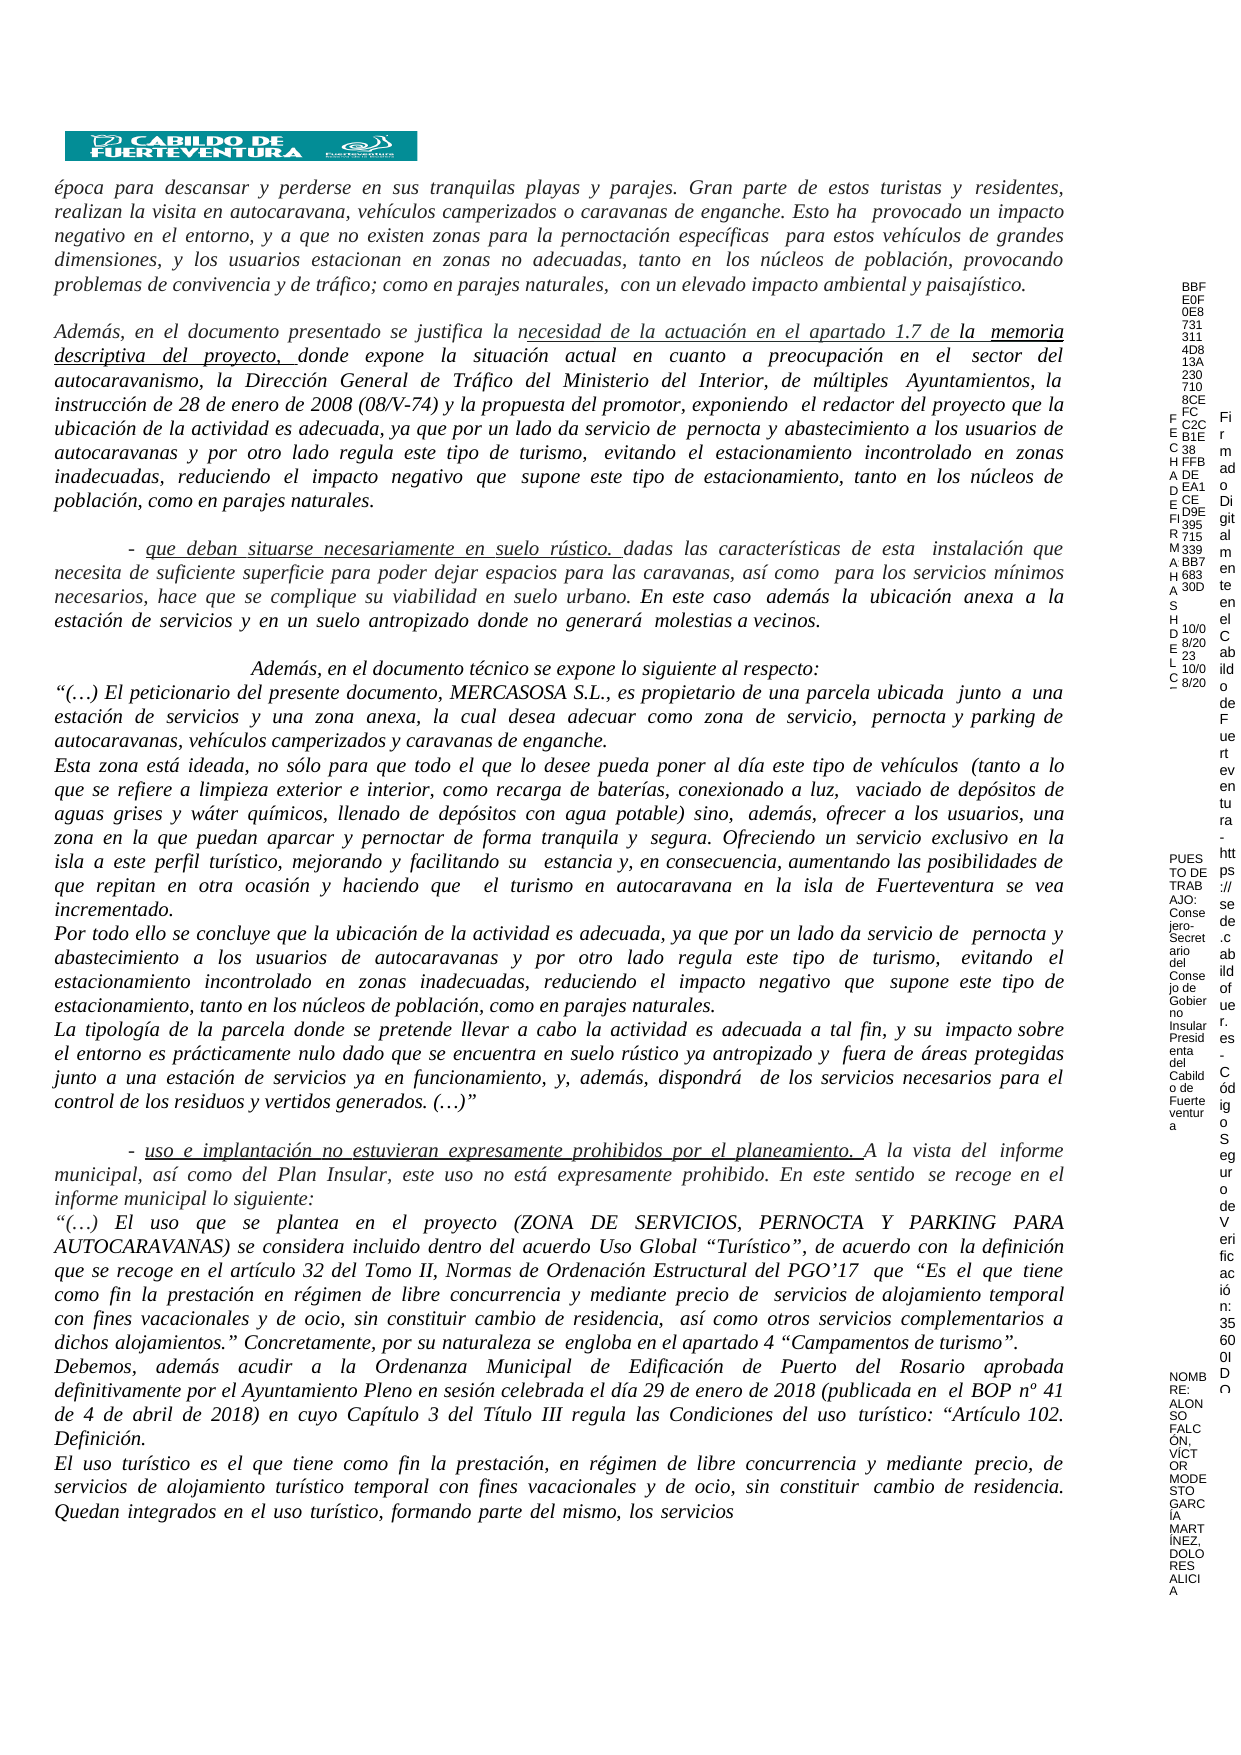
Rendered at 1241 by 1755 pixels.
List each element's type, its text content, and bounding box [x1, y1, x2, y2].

text Consejero-Secretario del Consejo de Gobierno Insular Presidenta del Cabildo de Fuerteventura [1169, 908, 1207, 1133]
text - uso e implantación no estuvieran expresamente prohibidos por el planeamiento. A la vista del informe municipal, así como del Plan Insular, este uso no está expresamente prohibido. En este sentido se recoge en el informe municipal lo siguiente: [54, 1138, 1064, 1210]
text Firmado Digitalmente en el Cabildo de Fuerteventura - https://sede.cabildofuer.es - Código Seguro de Verificación: 35600IDOC2F07231481F71F342A6 [1219, 409, 1236, 1392]
text Debemos, además acudir a la Ordenanza Municipal de Edificación de Puerto del Rosario aprobada definitivamente por el Ayuntamiento Pleno en sesión celebrada el día 29 de enero de 2018 (publicada en el BOP nº 41 de 4 de abril de 2018) en cuyo Capítulo 3 del Título III regula las Condiciones del uso turístico: “Artículo 102. Definición. [54, 1354, 1064, 1450]
text FECHA DE FIRMA: HASH DEL CERTIFICADO: [1169, 412, 1184, 688]
text Por todo ello se concluye que la ubicación de la actividad es adecuada, ya que por un lado da servicio de pernocta y abastecimiento a los usuarios de autocaravanas y por otro lado regula este tipo de turismo, evitando el estacionamiento incontrolado en zonas inadecuadas, reduciendo el impacto negativo que supone este tipo de estacionamiento, tanto en los núcleos de población, como en parajes naturales. [54, 921, 1064, 1017]
text PUESTO DE TRABAJO: [1169, 853, 1209, 907]
text NOMBRE: [1169, 1371, 1209, 1397]
text - que deban situarse necesariamente en suelo rústico. dadas las características de esta instalación que necesita de suficiente superficie para poder dejar espacios para las caravanas, así como para los servicios mínimos necesarios, hace que se complique su viabilidad en suelo urbano. En este caso además la ubicación anexa a la estación de servicios y en un suelo antropizado donde no generará molestias a vecinos. [54, 536, 1064, 632]
text El uso turístico es el que tiene como fin la prestación, en régimen de libre concurrencia y mediante precio, de servicios de alojamiento turístico temporal con fines vacacionales y de ocio, sin constituir cambio de residencia. Quedan integrados en el uso turístico, formando parte del mismo, los servicios [54, 1450, 1064, 1523]
text 10/08/2023 [1182, 663, 1209, 689]
text ALONSO FALCÓN, VÍCTOR MODESTO GARCÍA MARTÍNEZ, DOLORES ALICIA [1169, 1398, 1207, 1598]
text época para descansar y perderse en sus tranquilas playas y parajes. Gran parte de estos turistas y residentes, realizan la visita en autocaravana, vehículos camperizados o caravanas de enganche. Esto ha provocado un impacto negativo en el entorno, y a que no existen zonas para la pernoctación específicas para estos vehículos de grandes dimensiones, y los usuarios estacionan en zonas no adecuadas, tanto en los núcleos de población, provocando problemas de convivencia y de tráfico; como en parajes naturales, con un elevado impacto ambiental y paisajístico. [54, 175, 1064, 296]
text “(…) El peticionario del presente documento, MERCASOSA S.L., es propietario de una parcela ubicada junto a una estación de servicios y una zona anexa, la cual desea adecuar como zona de servicio, pernocta y parking de autocaravanas, vehículos camperizados y caravanas de enganche. [54, 680, 1064, 752]
picture [65, 131, 418, 161]
text “(…) El uso que se plantea en el proyecto (ZONA DE SERVICIOS, PERNOCTA Y PARKING PARA AUTOCARAVANAS) se considera incluido dentro del acuerdo Uso Global “Turístico”, de acuerdo con la definición que se recoge en el artículo 32 del Tomo II, Normas de Ordenación Estructural del PGO’17 que “Es el que tiene como fin la prestación en régimen de libre concurrencia y mediante precio de servicios de alojamiento temporal con fines vacacionales y de ocio, sin constituir cambio de residencia, así como otros servicios complementarios a dichos alojamientos.” Concretamente, por su naturaleza se engloba en el apartado 4 “Campamentos de turismo”. [54, 1210, 1064, 1354]
text La tipología de la parcela donde se pretende llevar a cabo la actividad es adecuada a tal fin, y su impacto sobre el entorno es prácticamente nulo dado que se encuentra en suelo rústico ya antropizado y fuera de áreas protegidas junto a una estación de servicios ya en funcionamiento, y, además, dispondrá de los servicios necesarios para el control de los residuos y vertidos generados. (…)” [54, 1017, 1064, 1113]
text 10/08/2023 [1182, 623, 1209, 663]
text Además, en el documento técnico se expone lo siguiente al respecto: [251, 656, 1167, 680]
text Además, en el documento presentado se justifica la necesidad de la actuación en el apartado 1.7 de la memoria descriptiva del proyecto, donde expone la situación actual en cuanto a preocupación en el sector del autocaravanismo, la Dirección General de Tráfico del Ministerio del Interior, de múltiples Ayuntamientos, la instrucción de 28 de enero de 2008 (08/V-74) y la propuesta del promotor, exponiendo el redactor del proyecto que la ubicación de la actividad es adecuada, ya que por un lado da servicio de pernocta y abastecimiento a los usuarios de autocaravanas y por otro lado regula este tipo de turismo, evitando el estacionamiento incontrolado en zonas inadecuadas, reduciendo el impacto negativo que supone este tipo de estacionamiento, tanto en los núcleos de población, como en parajes naturales. [54, 319, 1064, 512]
text Esta zona está ideada, no sólo para que todo el que lo desee pueda poner al día este tipo de vehículos (tanto a lo que se refiere a limpieza exterior e interior, como recarga de baterías, conexionado a luz, vaciado de depósitos de aguas grises y wáter químicos, llenado de depósitos con agua potable) sino, además, ofrecer a los usuarios, una zona en la que puedan aparcar y pernoctar de forma tranquila y segura. Ofreciendo un servicio exclusivo en la isla a este perfil turístico, mejorando y facilitando su estancia y, en consecuencia, aumentando las posibilidades de que repitan en otra ocasión y haciendo que el turismo en autocaravana en la isla de Fuerteventura se vea incrementado. [54, 752, 1064, 921]
text BBFE0F0E87313114D813A2307108CEFCC2CB1E38 FFBDEEA1CED9E395715339BB768330D3CC2EDAE0 [1182, 282, 1207, 593]
